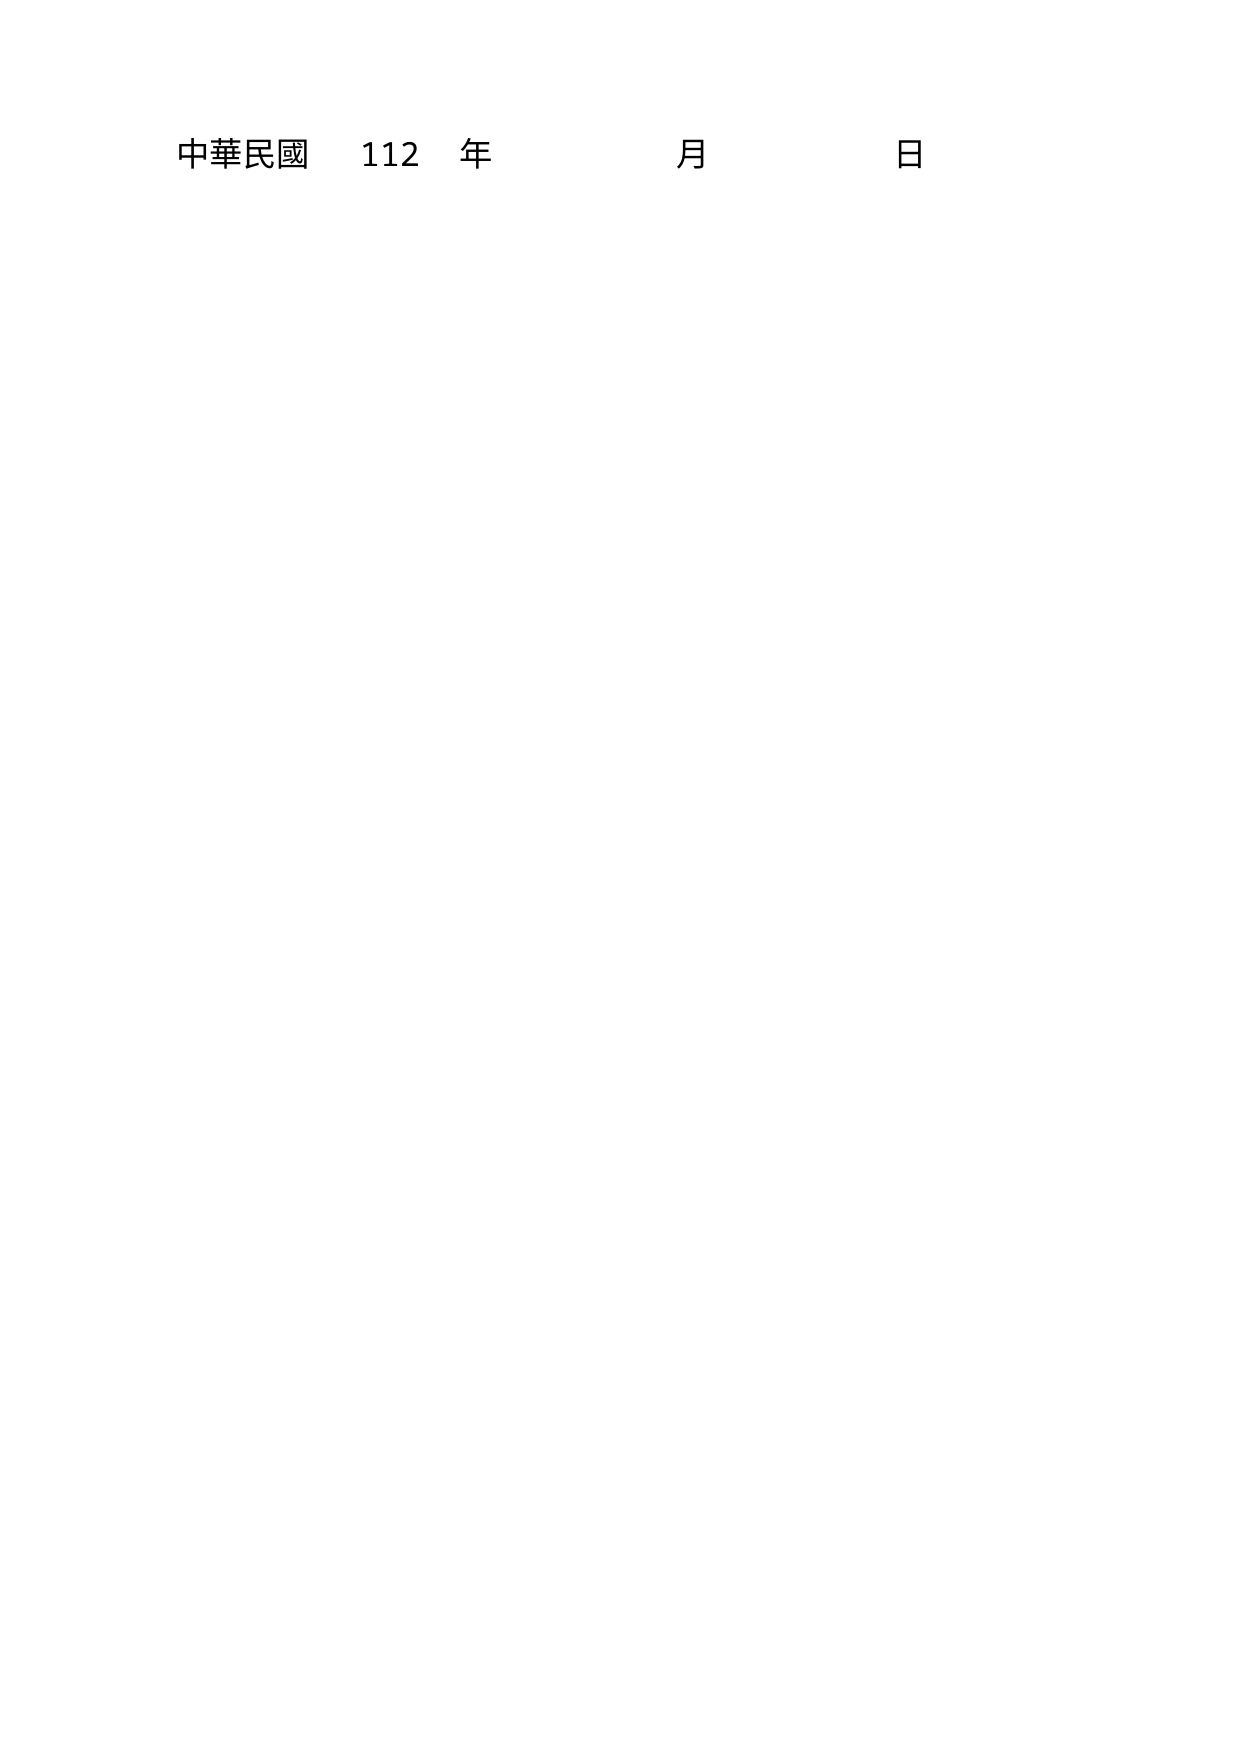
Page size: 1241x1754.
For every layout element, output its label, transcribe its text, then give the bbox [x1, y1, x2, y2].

text 中華民國 112 年 月 日 [133, 111, 1181, 173]
